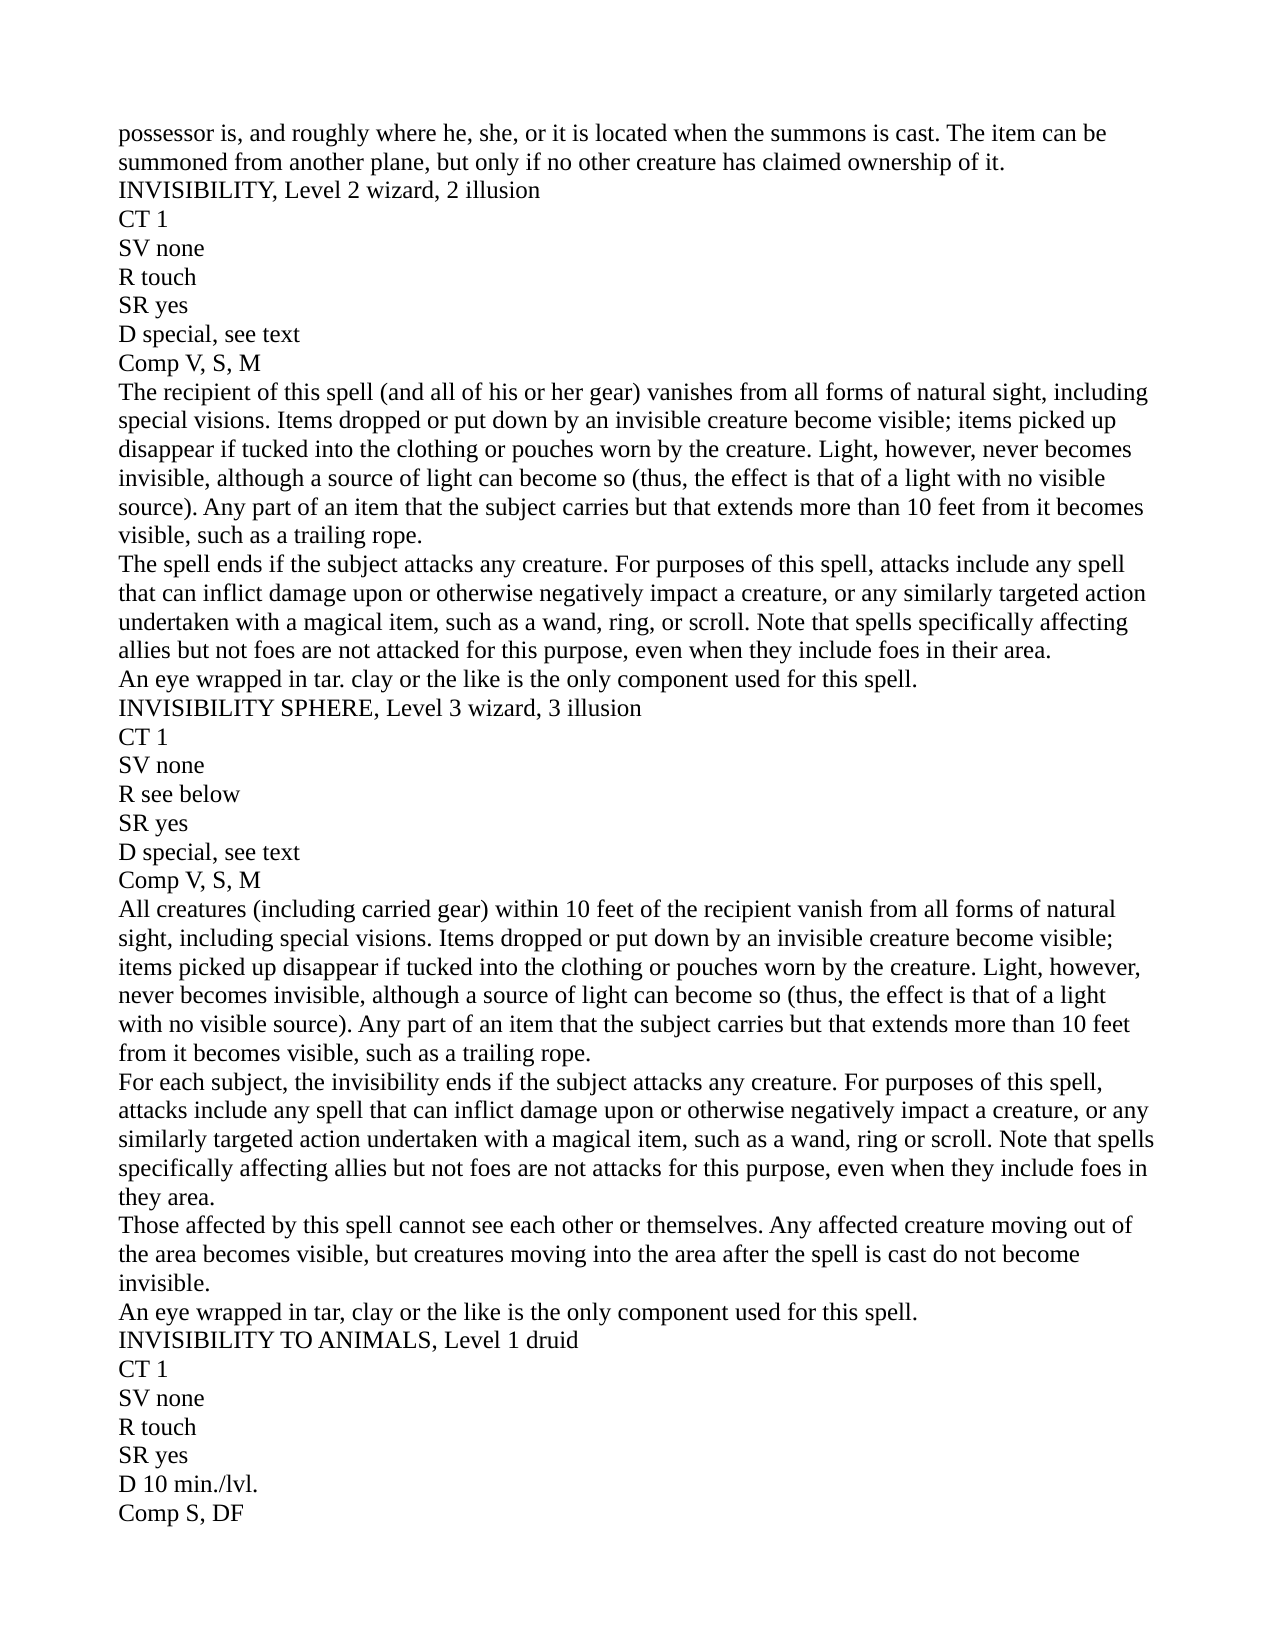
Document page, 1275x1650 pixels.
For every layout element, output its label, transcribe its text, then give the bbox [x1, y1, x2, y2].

text CT 1 [118, 204, 1157, 233]
text INVISIBILITY SPHERE, Level 3 wizard, 3 illusion [118, 693, 1157, 722]
text D special, see text [118, 319, 1157, 348]
text Those affected by this spell cannot see each other or themselves. Any affected creature moving out of the area becomes visible, but creatures moving into the area after the spell is cast do not become invisible. [118, 1211, 1157, 1297]
text All creatures (including carried gear) within 10 feet of the recipient vanish from all forms of natural sight, including special visions. Items dropped or put down by an invisible creature become visible; items picked up disappear if tucked into the clothing or pouches worn by the creature. Light, however, never becomes invisible, although a source of light can become so (thus, the effect is that of a light with no visible source). Any part of an item that the subject carries but that extends more than 10 feet from it becomes visible, such as a trailing rope. [118, 894, 1157, 1067]
text SV none [118, 751, 1157, 779]
text D special, see text [118, 837, 1157, 866]
text The spell ends if the subject attacks any creature. For purposes of this spell, attacks include any spell that can inflict damage upon or otherwise negatively impact a creature, or any similarly targeted action undertaken with a magical item, such as a wand, ring, or scroll. Note that spells specifically affecting allies but not foes are not attacked for this purpose, even when they include foes in their area. [118, 549, 1157, 664]
text INVISIBILITY, Level 2 wizard, 2 illusion [118, 176, 1157, 204]
text An eye wrapped in tar. clay or the like is the only component used for this spell. [118, 664, 1157, 693]
text SV none [118, 1383, 1157, 1412]
text SV none [118, 233, 1157, 262]
text INVISIBILITY TO ANIMALS, Level 1 druid [118, 1326, 1157, 1354]
text R touch [118, 262, 1157, 291]
text An eye wrapped in tar, clay or the like is the only component used for this spell. [118, 1297, 1157, 1326]
text Comp V, S, M [118, 866, 1157, 894]
text possessor is, and roughly where he, she, or it is located when the summons is cast. The item can be summoned from another plane, but only if no other creature has claimed ownership of it. [118, 118, 1157, 176]
text Comp V, S, M [118, 348, 1157, 377]
text R see below [118, 779, 1157, 808]
text Comp S, DF [118, 1498, 1157, 1527]
text R touch [118, 1412, 1157, 1441]
text CT 1 [118, 722, 1157, 751]
text D 10 min./lvl. [118, 1469, 1157, 1498]
text The recipient of this spell (and all of his or her gear) vanishes from all forms of natural sight, including special visions. Items dropped or put down by an invisible creature become visible; items picked up disappear if tucked into the clothing or pouches worn by the creature. Light, however, never becomes invisible, although a source of light can become so (thus, the effect is that of a light with no visible source). Any part of an item that the subject carries but that extends more than 10 feet from it becomes visible, such as a trailing rope. [118, 377, 1157, 549]
text For each subject, the invisibility ends if the subject attacks any creature. For purposes of this spell, attacks include any spell that can inflict damage upon or otherwise negatively impact a creature, or any similarly targeted action undertaken with a magical item, such as a wand, ring or scroll. Note that spells specifically affecting allies but not foes are not attacks for this purpose, even when they include foes in they area. [118, 1067, 1157, 1211]
text CT 1 [118, 1354, 1157, 1383]
text SR yes [118, 291, 1157, 319]
text SR yes [118, 1441, 1157, 1469]
text SR yes [118, 808, 1157, 837]
